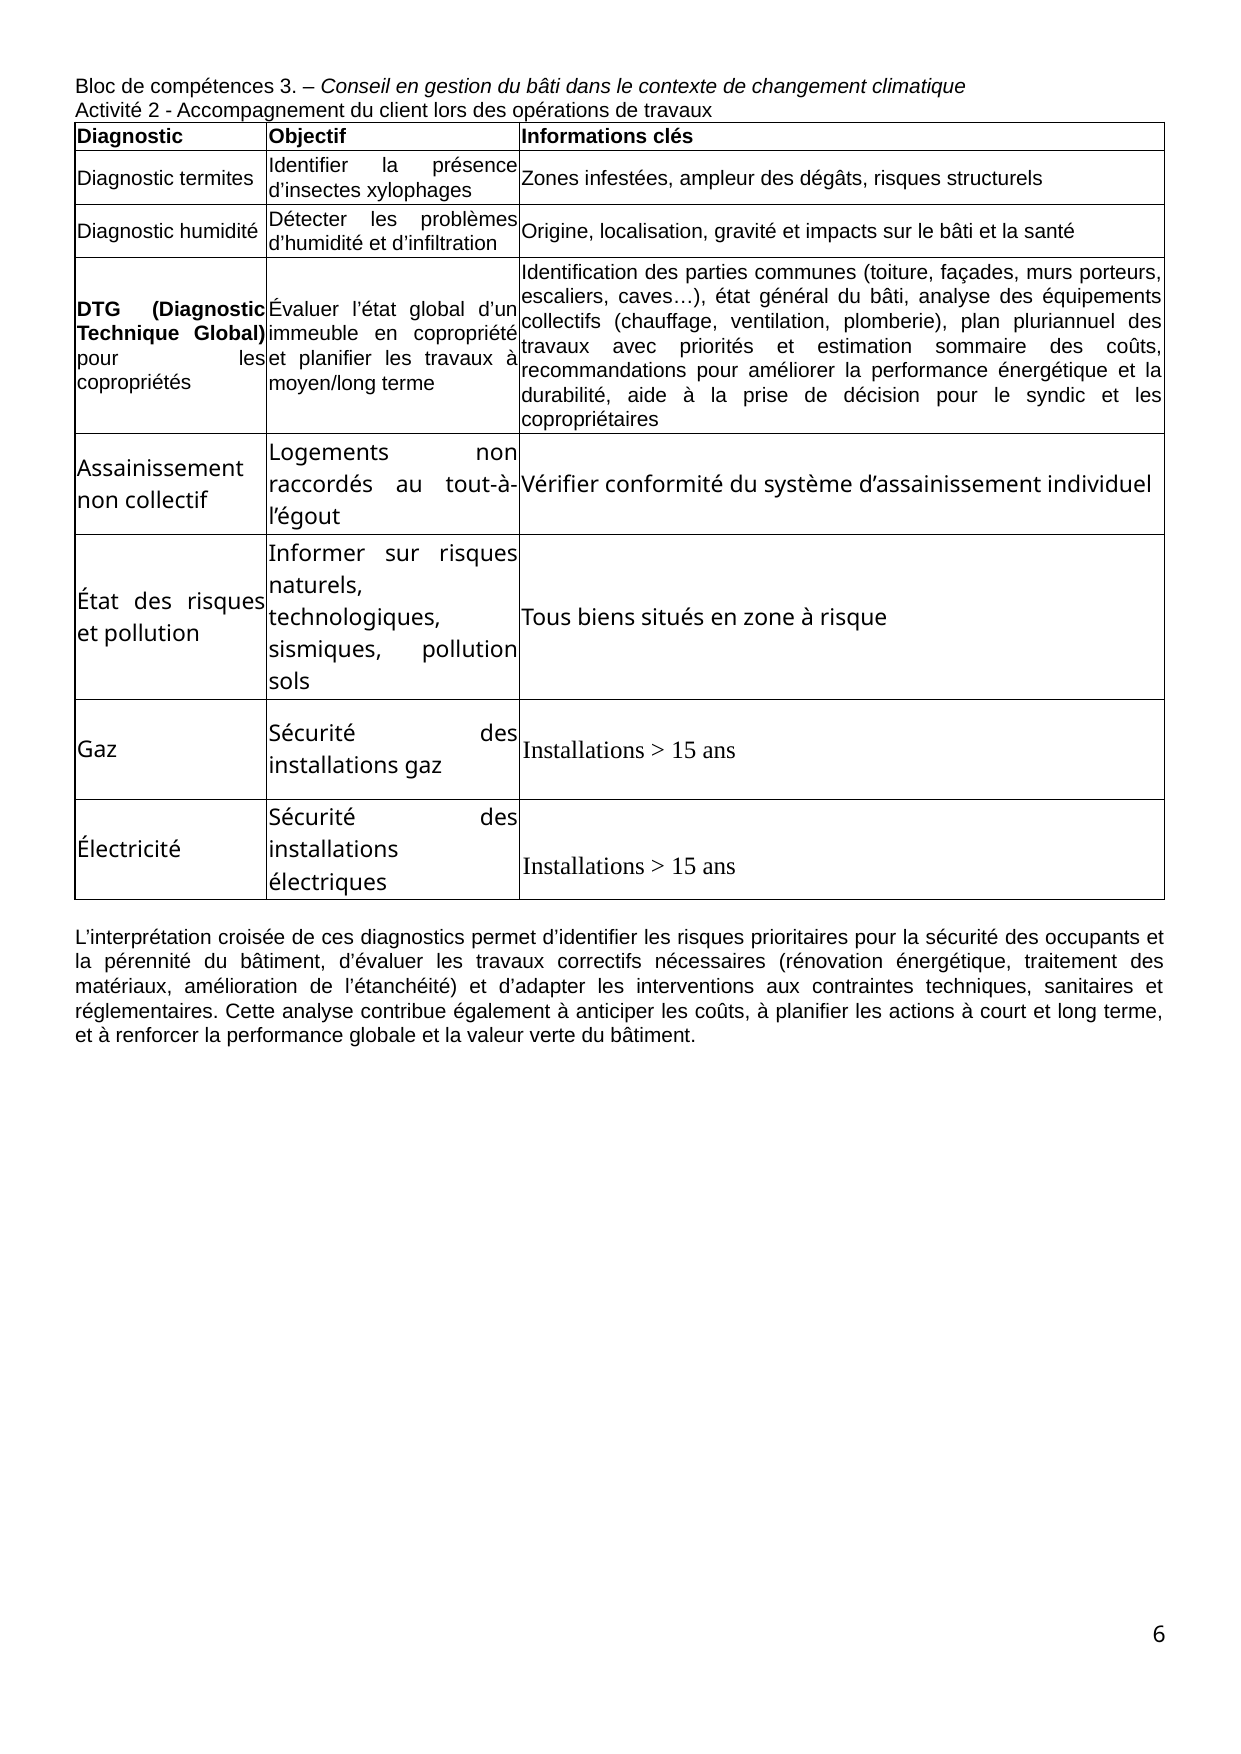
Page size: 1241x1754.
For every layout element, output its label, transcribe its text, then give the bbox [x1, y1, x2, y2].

table_cell Origine, localisation, gravité et impacts sur le bâti et la santé [520, 205, 1164, 257]
table_cell Gaz [76, 700, 266, 799]
table_cell Identifier la présence d’insectes xylophages [267, 151, 519, 204]
table_header Diagnostic [76, 123, 266, 150]
table_cell Électricité [76, 800, 266, 899]
table_cell Diagnostic humidité [76, 205, 266, 257]
text L’interprétation croisée de ces diagnostics permet d’identifier les risques prioritaires pour la sécurité des occupants et la pérennité du bâtiment, d’évaluer les travaux correctifs nécessaires (rénovation énergétique, traitement des matériaux, amélioration de l’étanchéité) et d’adapter les interventions aux contraintes techniques, sanitaires et réglementaires. Cette analyse contribue également à anticiper les coûts, à planifier les actions à court et long terme, et à renforcer la performance globale et la valeur verte du bâtiment. [75, 925, 1165, 1047]
table_header Installations > 15 ans [521, 849, 744, 881]
table_header Objectif [267, 123, 519, 150]
table_cell Logements non raccordés au tout-à-l’égout [267, 434, 519, 534]
table_cell Tous biens situés en zone à risque [520, 535, 1164, 699]
table_cell Zones infestées, ampleur des dégâts, risques structurels [520, 151, 1164, 204]
table_cell Évaluer l’état global d’un immeuble en copropriété et planifier les travaux à moyen/long terme [267, 258, 519, 433]
table_header [521, 818, 531, 849]
table_header Installations > 15 ans [521, 733, 744, 765]
table_cell Identification des parties communes (toiture, façades, murs porteurs, escaliers, caves…), état général du bâti, analyse des équipements collectifs (chauffage, ventilation, plomberie), plan pluriannuel des travaux avec priorités et estimation sommaire des coûts, recommandations pour améliorer la performance énergétique et la durabilité, aide à la prise de décision pour le syndic et les copropriétaires [520, 258, 1164, 433]
table_cell Assainissement non collectif [76, 434, 266, 534]
table_header Informations clés [520, 123, 1164, 150]
table_cell Informer sur risques naturels, technologiques, sismiques, pollution sols [267, 535, 519, 699]
table_cell État des risques et pollution [76, 535, 266, 699]
table_cell [521, 765, 744, 797]
table_cell [520, 800, 1164, 899]
table_cell Sécurité des installations gaz [267, 700, 519, 799]
table_cell Diagnostic termites [76, 151, 266, 204]
table_header [521, 701, 531, 733]
table_cell Vérifier conformité du système d’assainissement individuel [520, 434, 1164, 534]
table_cell Sécurité des installations électriques [267, 800, 519, 899]
table_cell DTG (Diagnostic Technique Global) pour les copropriétés [76, 258, 266, 433]
table_cell [520, 700, 1164, 799]
table_cell Détecter les problèmes d’humidité et d’infiltration [267, 205, 519, 257]
